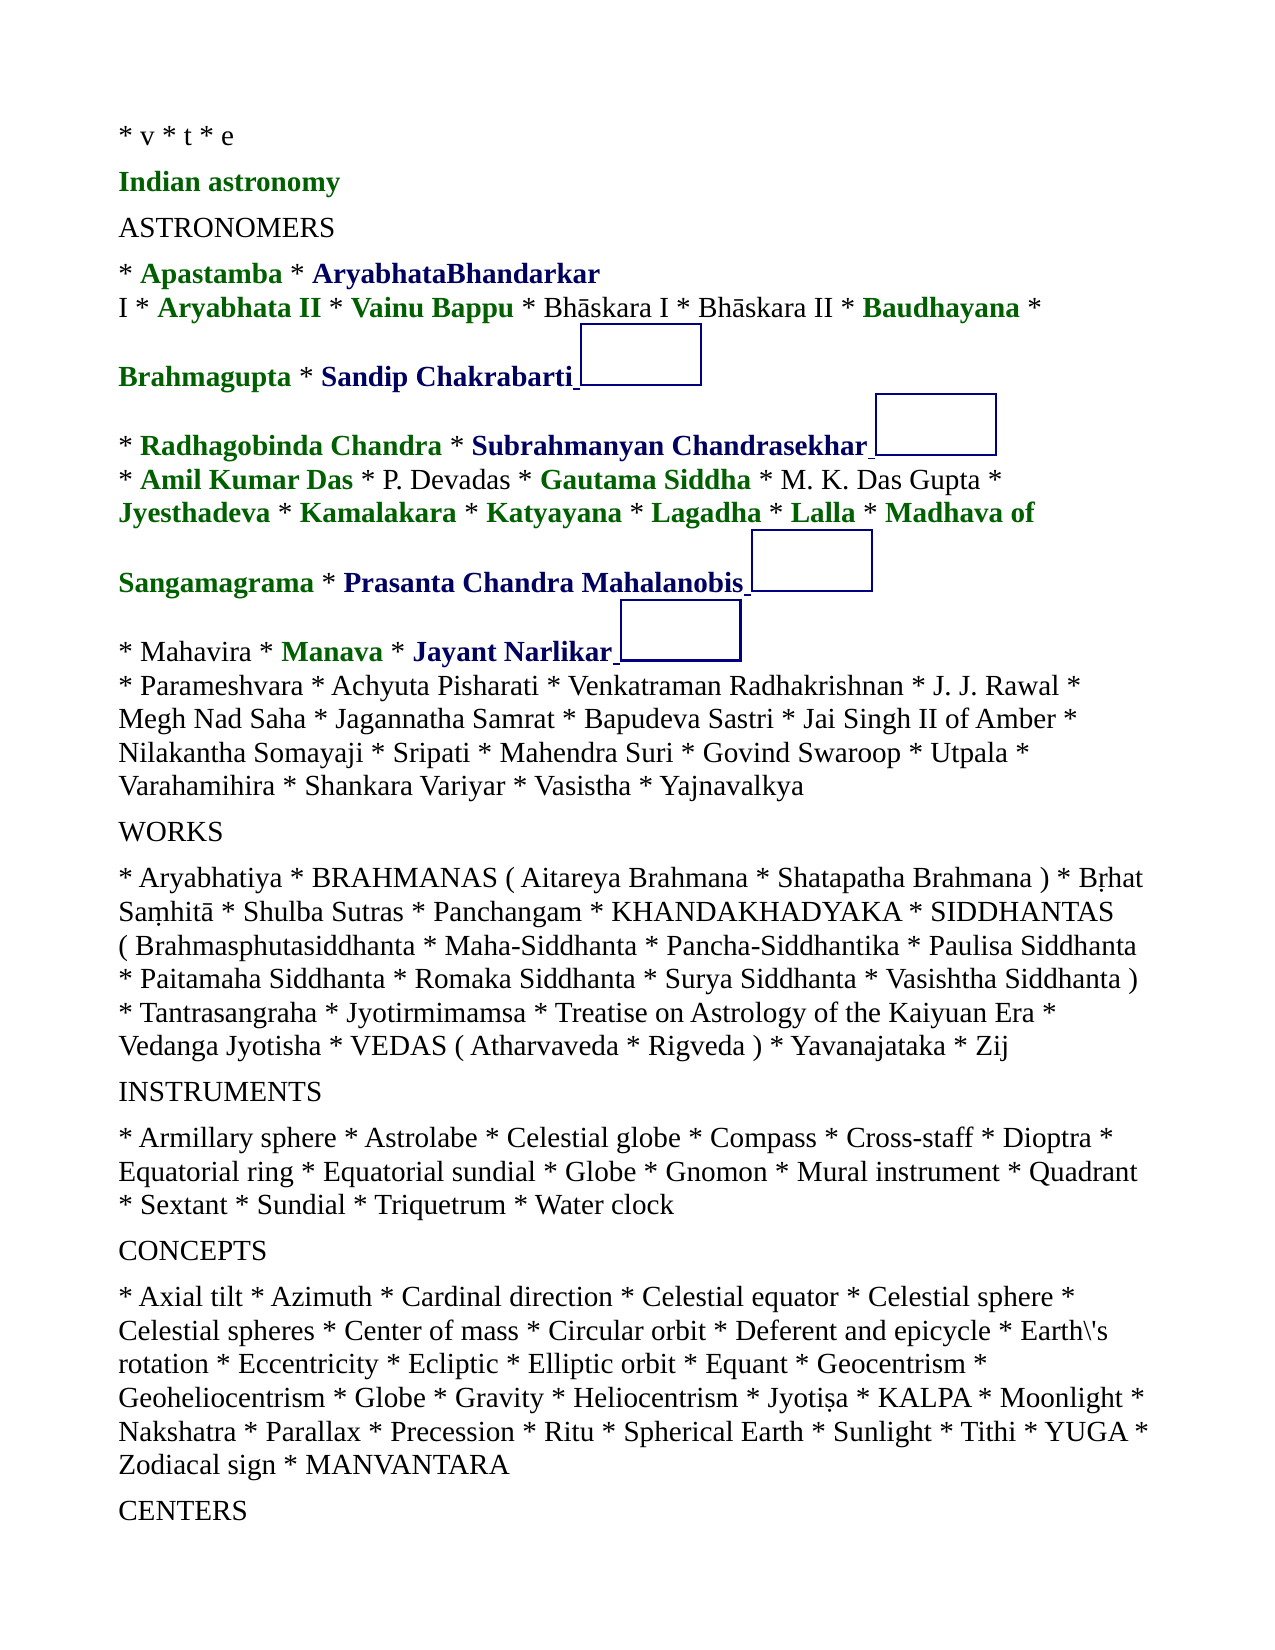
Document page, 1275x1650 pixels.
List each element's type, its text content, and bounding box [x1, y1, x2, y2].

text CONCEPTS [118, 1233, 1157, 1267]
text WORKS [118, 814, 1157, 848]
text * Aryabhatiya * BRAHMANAS ( Aitareya Brahmana * Shatapatha Brahmana ) * Bṛhat Saṃhitā * Shulba Sutras * Panchangam * KHANDAKHADYAKA * SIDDHANTAS ( Brahmasphutasiddhanta * Maha-Siddhanta * Pancha-Siddhantika * Paulisa Siddhanta * Paitamaha Siddhanta * Romaka Siddhanta * Surya Siddhanta * Vasishtha Siddhanta ) * Tantrasangraha * Jyotirmimamsa * Treatise on Astrology of the Kaiyuan Era * Vedanga Jyotisha * VEDAS ( Atharvaveda * Rigveda ) * Yavanajataka * Zij [118, 861, 1157, 1062]
text ASTRONOMERS [118, 210, 1157, 244]
text INSTRUMENTS [118, 1074, 1157, 1108]
text * Axial tilt * Azimuth * Cardinal direction * Celestial equator * Celestial sphere * Celestial spheres * Center of mass * Circular orbit * Deferent and epicycle * Earth\'s rotation * Eccentricity * Ecliptic * Elliptic orbit * Equant * Geocentrism * Geoheliocentrism * Globe * Gravity * Heliocentrism * Jyotiṣa * KALPA * Moonlight * Nakshatra * Parallax * Precession * Ritu * Spherical Earth * Sunlight * Tithi * YUGA * Zodiacal sign * MANVANTARA [118, 1279, 1157, 1481]
text CENTERS [118, 1493, 1157, 1527]
text * Apastamba * AryabhataBhandarkar I * Aryabhata II * Vainu Bappu * Bhāskara I * Bhāskara II * Baudhayana * Brahmagupta * Sandip Chakrabarti * Radhagobinda Chandra * Subrahmanyan Chandrasekhar * Amil Kumar Das * P. Devadas * Gautama Siddha * M. K. Das Gupta * Jyesthadeva * Kamalakara * Katyayana * Lagadha * Lalla * Madhava of Sangamagrama * Prasanta Chandra Mahalanobis * Mahavira * Manava * Jayant Narlikar * Parameshvara * Achyuta Pisharati * Venkatraman Radhakrishnan * J. J. Rawal * Megh Nad Saha * Jagannatha Samrat * Bapudeva Sastri * Jai Singh II of Amber * Nilakantha Somayaji * Sripati * Mahendra Suri * Govind Swaroop * Utpala * Varahamihira * Shankara Variyar * Vasistha * Yajnavalkya [118, 256, 1157, 802]
text * v * t * e [118, 118, 1157, 152]
text * Armillary sphere * Astrolabe * Celestial globe * Compass * Cross-staff * Dioptra * Equatorial ring * Equatorial sundial * Globe * Gnomon * Mural instrument * Quadrant * Sextant * Sundial * Triquetrum * Water clock [118, 1120, 1157, 1221]
text Indian astronomy [118, 164, 1157, 198]
